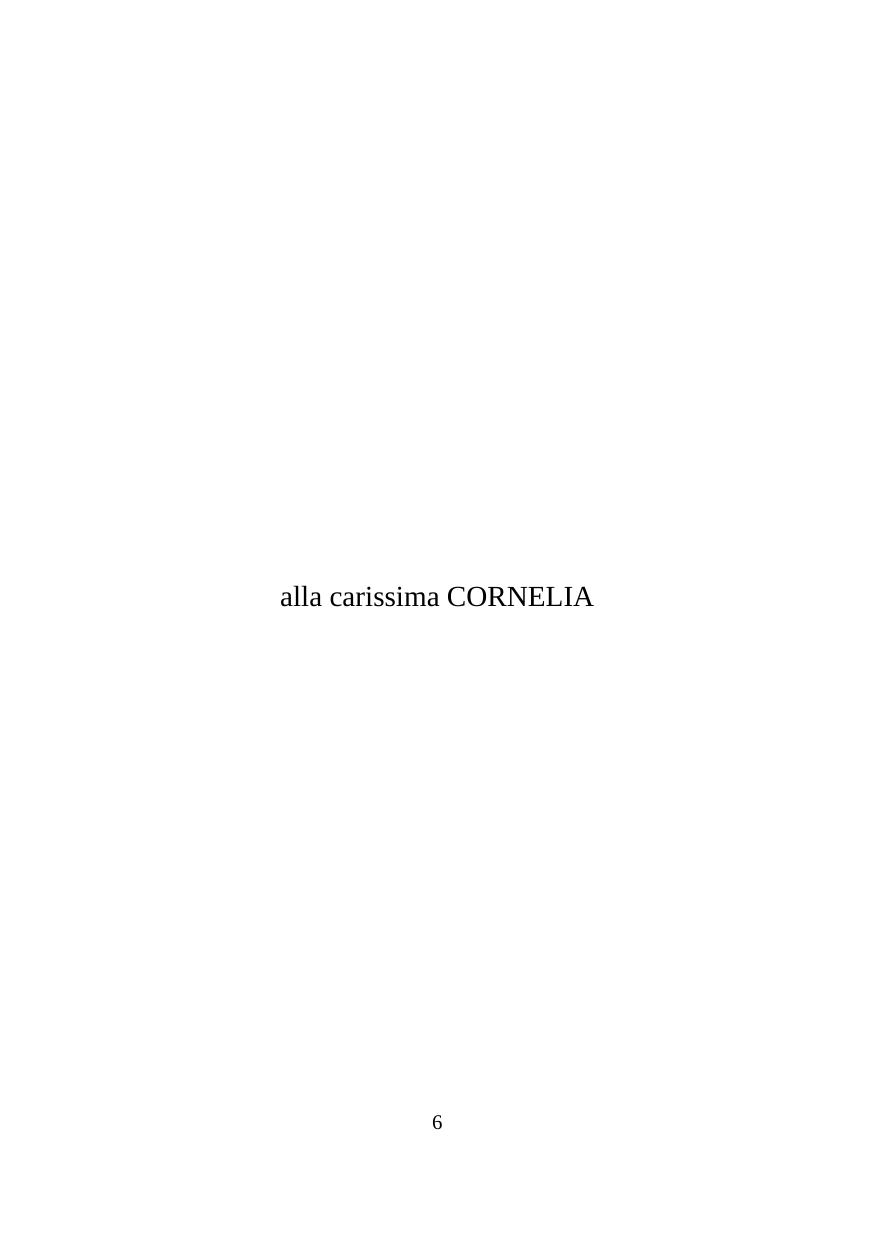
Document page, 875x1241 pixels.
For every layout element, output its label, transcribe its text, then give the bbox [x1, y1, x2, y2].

text alla carissima CORNELIA [106, 579, 768, 612]
